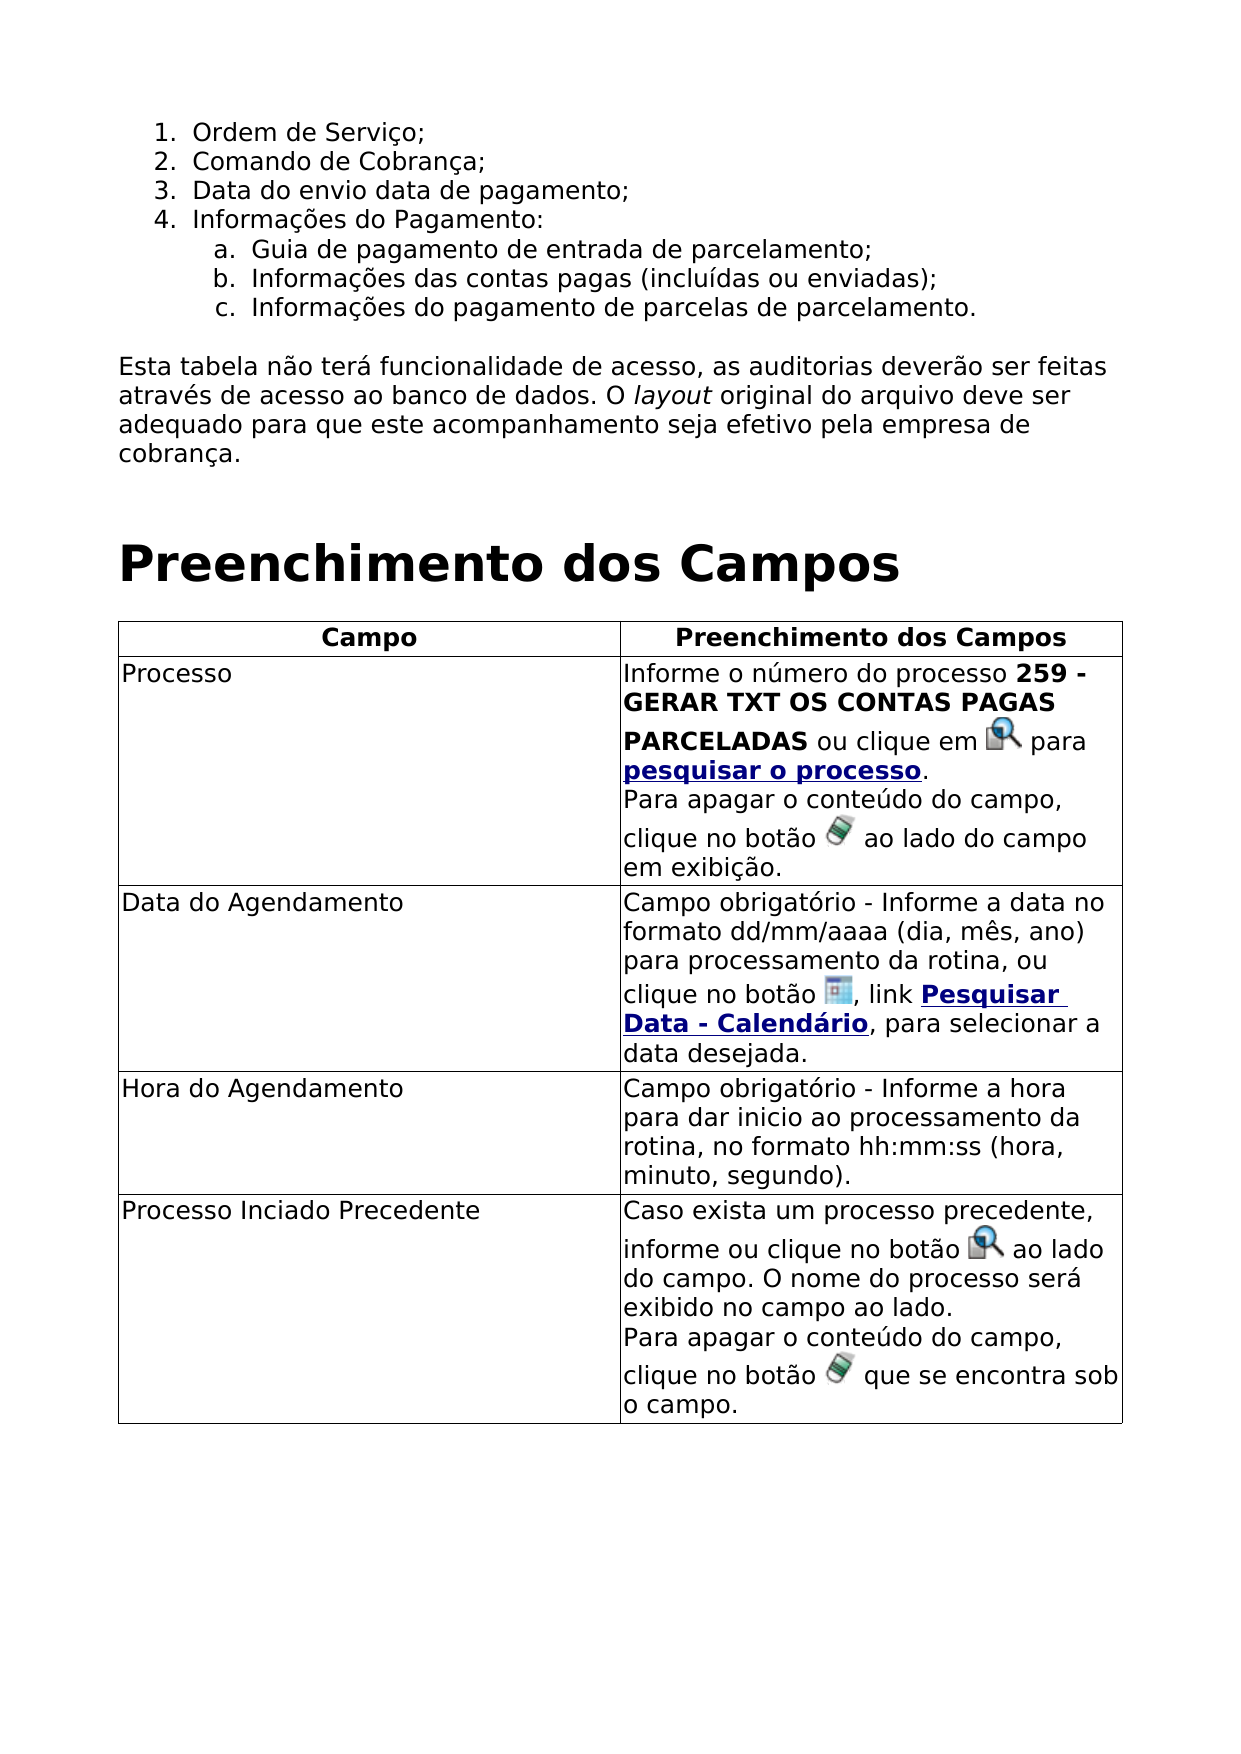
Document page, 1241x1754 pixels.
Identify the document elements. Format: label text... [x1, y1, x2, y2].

table_cell Data do Agendamento [119, 886, 620, 1071]
picture [968, 1225, 1005, 1259]
list Ordem de Serviço; [177, 118, 1122, 147]
picture [824, 814, 856, 847]
table_cell Caso exista um processo precedente, informe ou clique no botão ao lado do campo. O nome do processo será exibido no campo ao lado. Para apagar o conteúdo do campo, clique no botão que se encontra sob o campo. [621, 1195, 1122, 1423]
list Informações do pagamento de parcelas de parcelamento. [236, 293, 1122, 322]
table_cell Processo [119, 657, 620, 885]
list Informações do Pagamento: [177, 206, 1122, 235]
list Data do envio data de pagamento; [177, 176, 1122, 206]
list Guia de pagamento de entrada de parcelamento; [236, 235, 1122, 264]
subtitle Preenchimento dos Campos [118, 535, 1122, 593]
table_cell Hora do Agendamento [119, 1072, 620, 1193]
table_cell Campo obrigatório - Informe a hora para dar inicio ao processamento da rotina, no formato hh:mm:ss (hora, minuto, segundo). [621, 1072, 1122, 1193]
table_cell Informe o número do processo 259 - GERAR TXT OS CONTAS PAGAS PARCELADAS ou clique em para pesquisar o processo. Para apagar o conteúdo do campo, clique no botão ao lado do campo em exibição. [621, 657, 1122, 885]
text Esta tabela não terá funcionalidade de acesso, as auditorias deverão ser feitas através de acesso ao banco de dados. O layout original do arquivo deve ser adequado para que este acompanhamento seja efetivo pela empresa de cobrança. [118, 352, 1122, 498]
table_header Preenchimento dos Campos [621, 622, 1122, 656]
picture [824, 1351, 856, 1385]
picture [824, 975, 853, 1004]
table_cell Processo Inciado Precedente [119, 1195, 620, 1423]
list Informações das contas pagas (incluídas ou enviadas); [236, 264, 1122, 293]
list Comando de Cobrança; [177, 147, 1122, 176]
picture [986, 717, 1022, 750]
table_cell Campo obrigatório - Informe a data no formato dd/mm/aaaa (dia, mês, ano) para processamento da rotina, ou clique no botão , link Pesquisar Data - Calendário, para selecionar a data desejada. [621, 886, 1122, 1071]
table_header Campo [119, 622, 620, 656]
